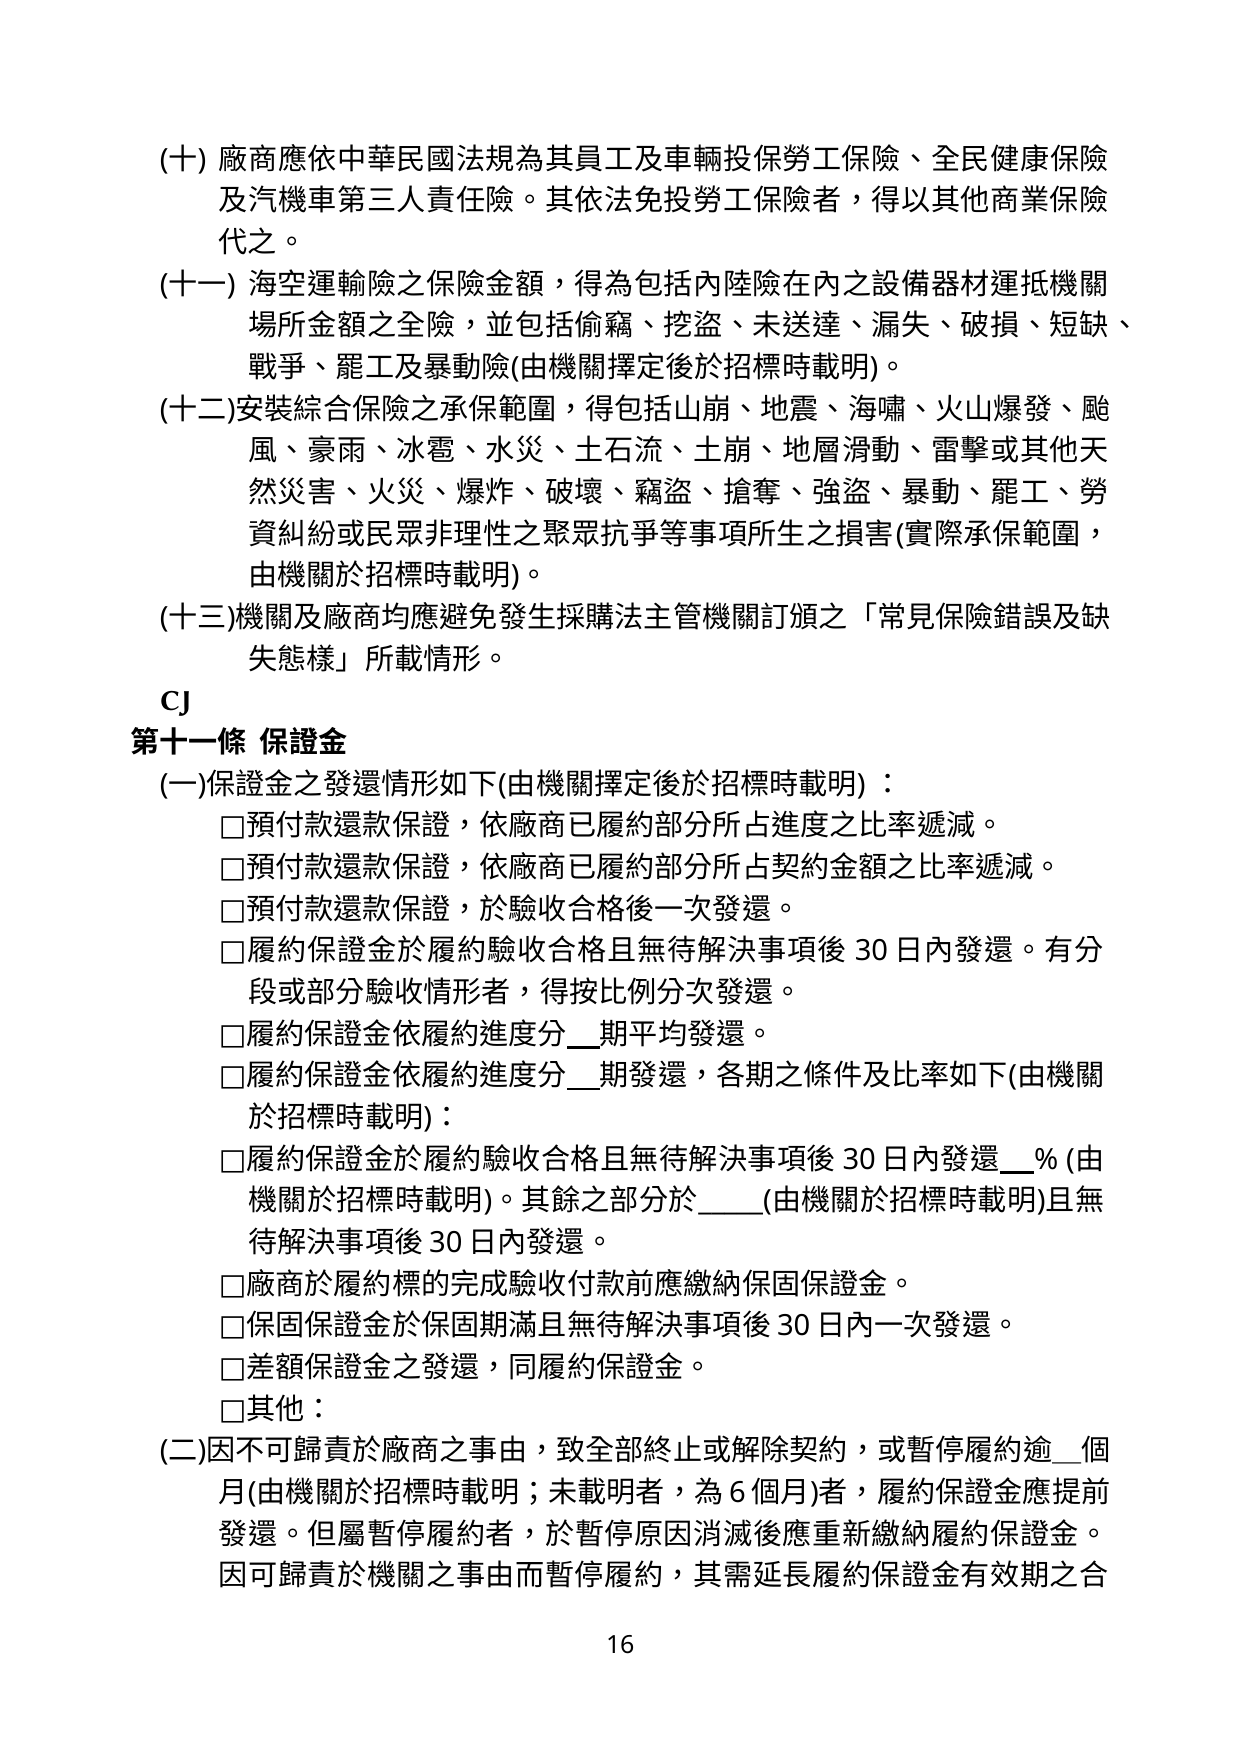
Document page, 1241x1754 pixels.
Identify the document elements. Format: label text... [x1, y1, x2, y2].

text □履約保證金依履約進度分 期發還，各期之條件及比率如下(由機關於招標時載明)： [218, 1052, 1104, 1136]
text □保固保證金於保固期滿且無待解決事項後30日內一次發還。 [218, 1302, 1104, 1344]
text □預付款還款保證，於驗收合格後一次發還。 [218, 886, 1104, 927]
text □預付款還款保證，依廠商已履約部分所占進度之比率遞減。 [218, 802, 1104, 844]
text □差額保證金之發還，同履約保證金。 [218, 1344, 1104, 1386]
text □履約保證金於履約驗收合格且無待解決事項後30日內發還 % (由機關於招標時載明)。其餘之部分於_____(由機關於招標時載明)且無待解決事項後30日內發還。 [218, 1136, 1104, 1261]
text □其他： [218, 1386, 1104, 1427]
text (十三)機關及廠商均應避免發生採購法主管機關訂頒之「常見保險錯誤及缺失態樣」所載情形。 [159, 594, 1110, 677]
text (十二)安裝綜合保險之承保範圍，得包括山崩、地震、海嘯、火山爆發、颱風、豪雨、冰雹、水災、土石流、土崩、地層滑動、雷擊或其他天然災害、火災、爆炸、破壞、竊盜、搶奪、強盜、暴動、罷工、勞資糾紛或民眾非理性之聚眾抗爭等事項所生之損害(實際承保範圍，由機關於招標時載明)。 [159, 386, 1110, 594]
text (十) 廠商應依中華民國法規為其員工及車輛投保勞工保險、全民健康保險及汽機車第三人責任險。其依法免投勞工保險者，得以其他商業保險代之。 [159, 136, 1110, 261]
text  [159, 677, 1110, 719]
text □履約保證金於履約驗收合格且無待解決事項後30日內發還。有分段或部分驗收情形者，得按比例分次發還。 [218, 927, 1104, 1011]
text □廠商於履約標的完成驗收付款前應繳納保固保證金。 [218, 1261, 1104, 1302]
text □履約保證金依履約進度分 期平均發還。 [218, 1011, 1104, 1052]
text □預付款還款保證，依廠商已履約部分所占契約金額之比率遞減。 [218, 844, 1104, 886]
text 第十一條 保證金 [130, 719, 1110, 761]
text (二)因不可歸責於廠商之事由，致全部終止或解除契約，或暫停履約逾＿個月(由機關於招標時載明；未載明者，為6個月)者，履約保證金應提前發還。但屬暫停履約者，於暫停原因消滅後應重新繳納履約保證金。因可歸責於機關之事由而暫停履約，其需延長履約保證金有效期之合 [159, 1427, 1110, 1594]
text (一)保證金之發還情形如下(由機關擇定後於招標時載明) ： [159, 761, 1110, 802]
text (十一) 海空運輸險之保險金額，得為包括內陸險在內之設備器材運抵機關場所金額之全險，並包括偷竊、挖盜、未送達、漏失、破損、短缺、戰爭、罷工及暴動險(由機關擇定後於招標時載明)。 [159, 261, 1110, 386]
